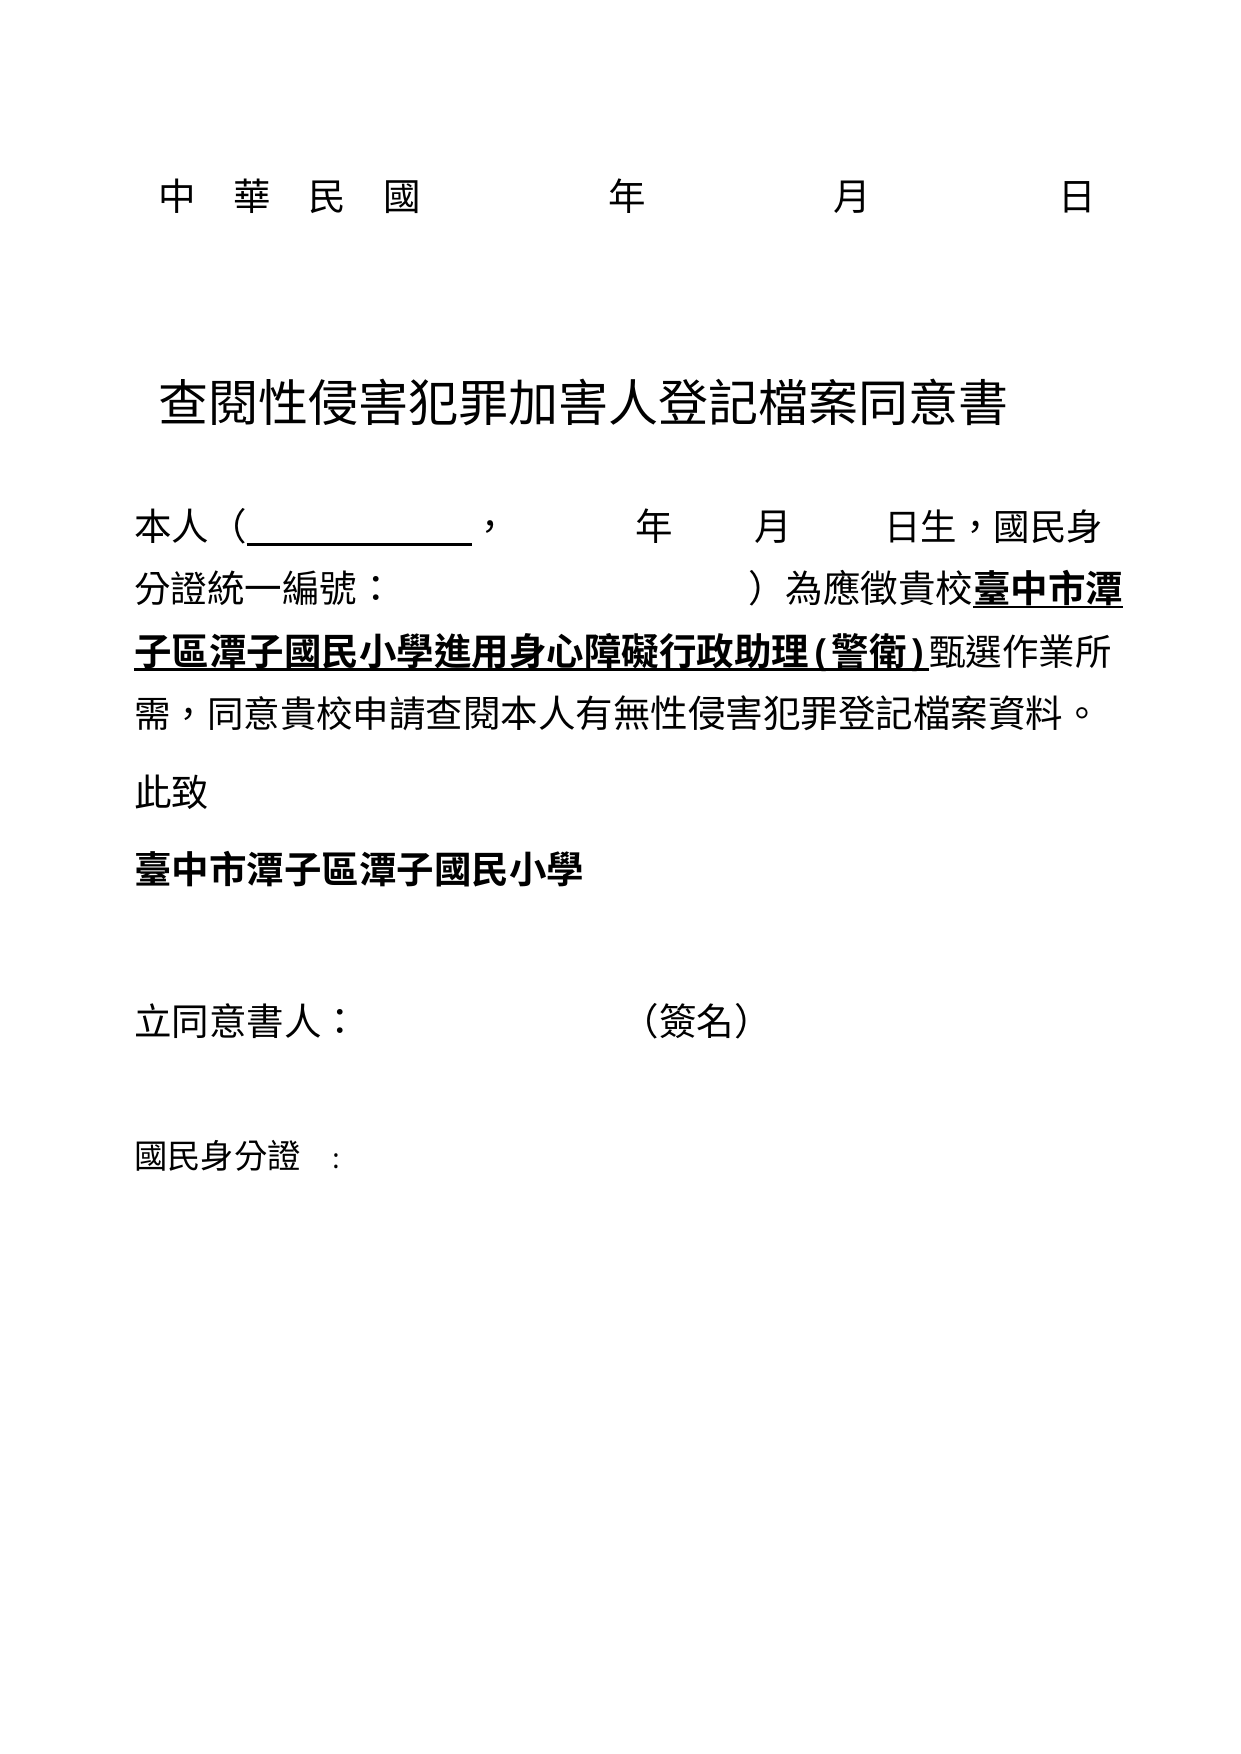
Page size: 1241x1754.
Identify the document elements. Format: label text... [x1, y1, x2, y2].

text 立同意書人： （簽名） [134, 982, 1165, 1049]
text 此致 [134, 770, 1165, 815]
text 國民身分證 : [134, 1116, 1165, 1182]
text 本人（ ， 年 月 日生，國民身分證統一編號： ）為應徵貴校臺中市潭子區潭子國民小學進用身心障礙行政助理(警衛)甄選作業所需，同意貴校申請查閱本人有無性侵害犯罪登記檔案資料。 [134, 490, 1138, 740]
text 中 華 民 國 年 月 日 [158, 163, 1165, 223]
text 查閱性侵害犯罪加害人登記檔案同意書 [158, 373, 1165, 433]
text 臺中市潭子區潭子國民小學 [134, 840, 1165, 895]
